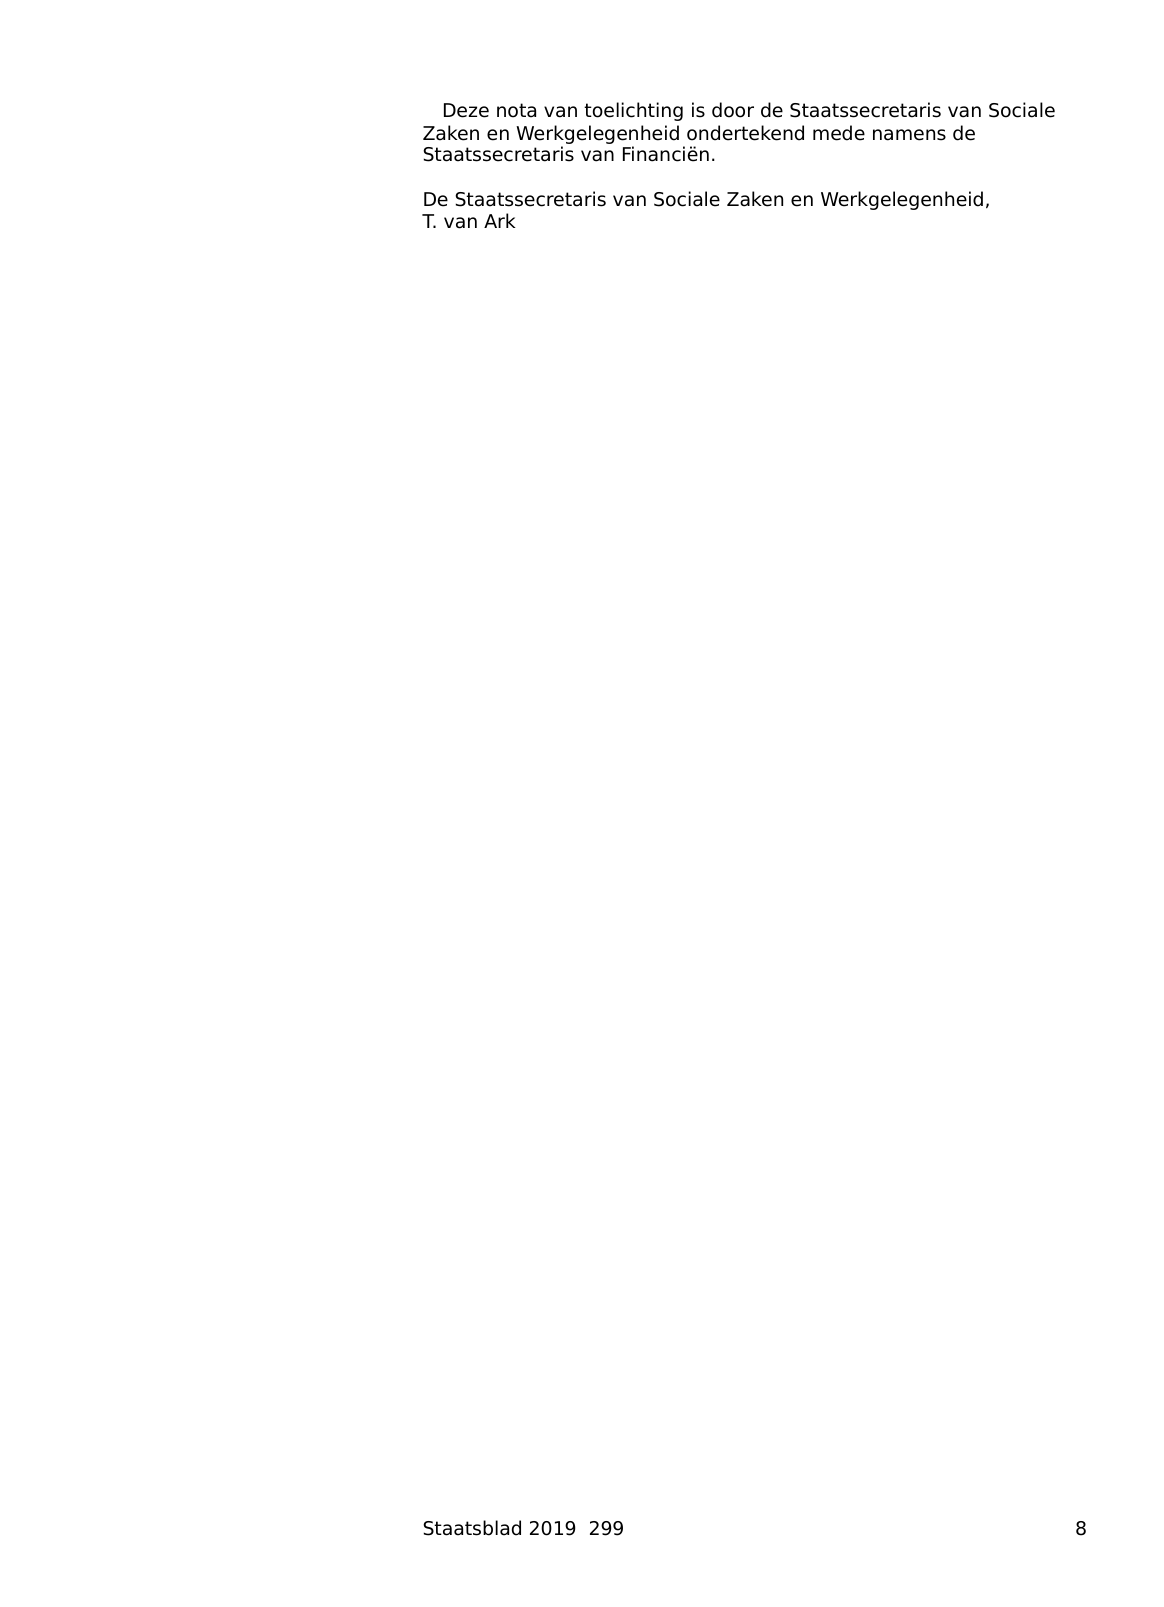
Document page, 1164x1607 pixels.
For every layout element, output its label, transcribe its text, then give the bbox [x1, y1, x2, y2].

text De Staatssecretaris van Sociale Zaken en Werkgelegenheid, T. van Ark [422, 188, 1087, 232]
text Deze nota van toelichting is door de Staatssecretaris van Sociale Zaken en Werkgelegenheid ondertekend mede namens de Staatssecretaris van Financiën. [422, 100, 1087, 166]
